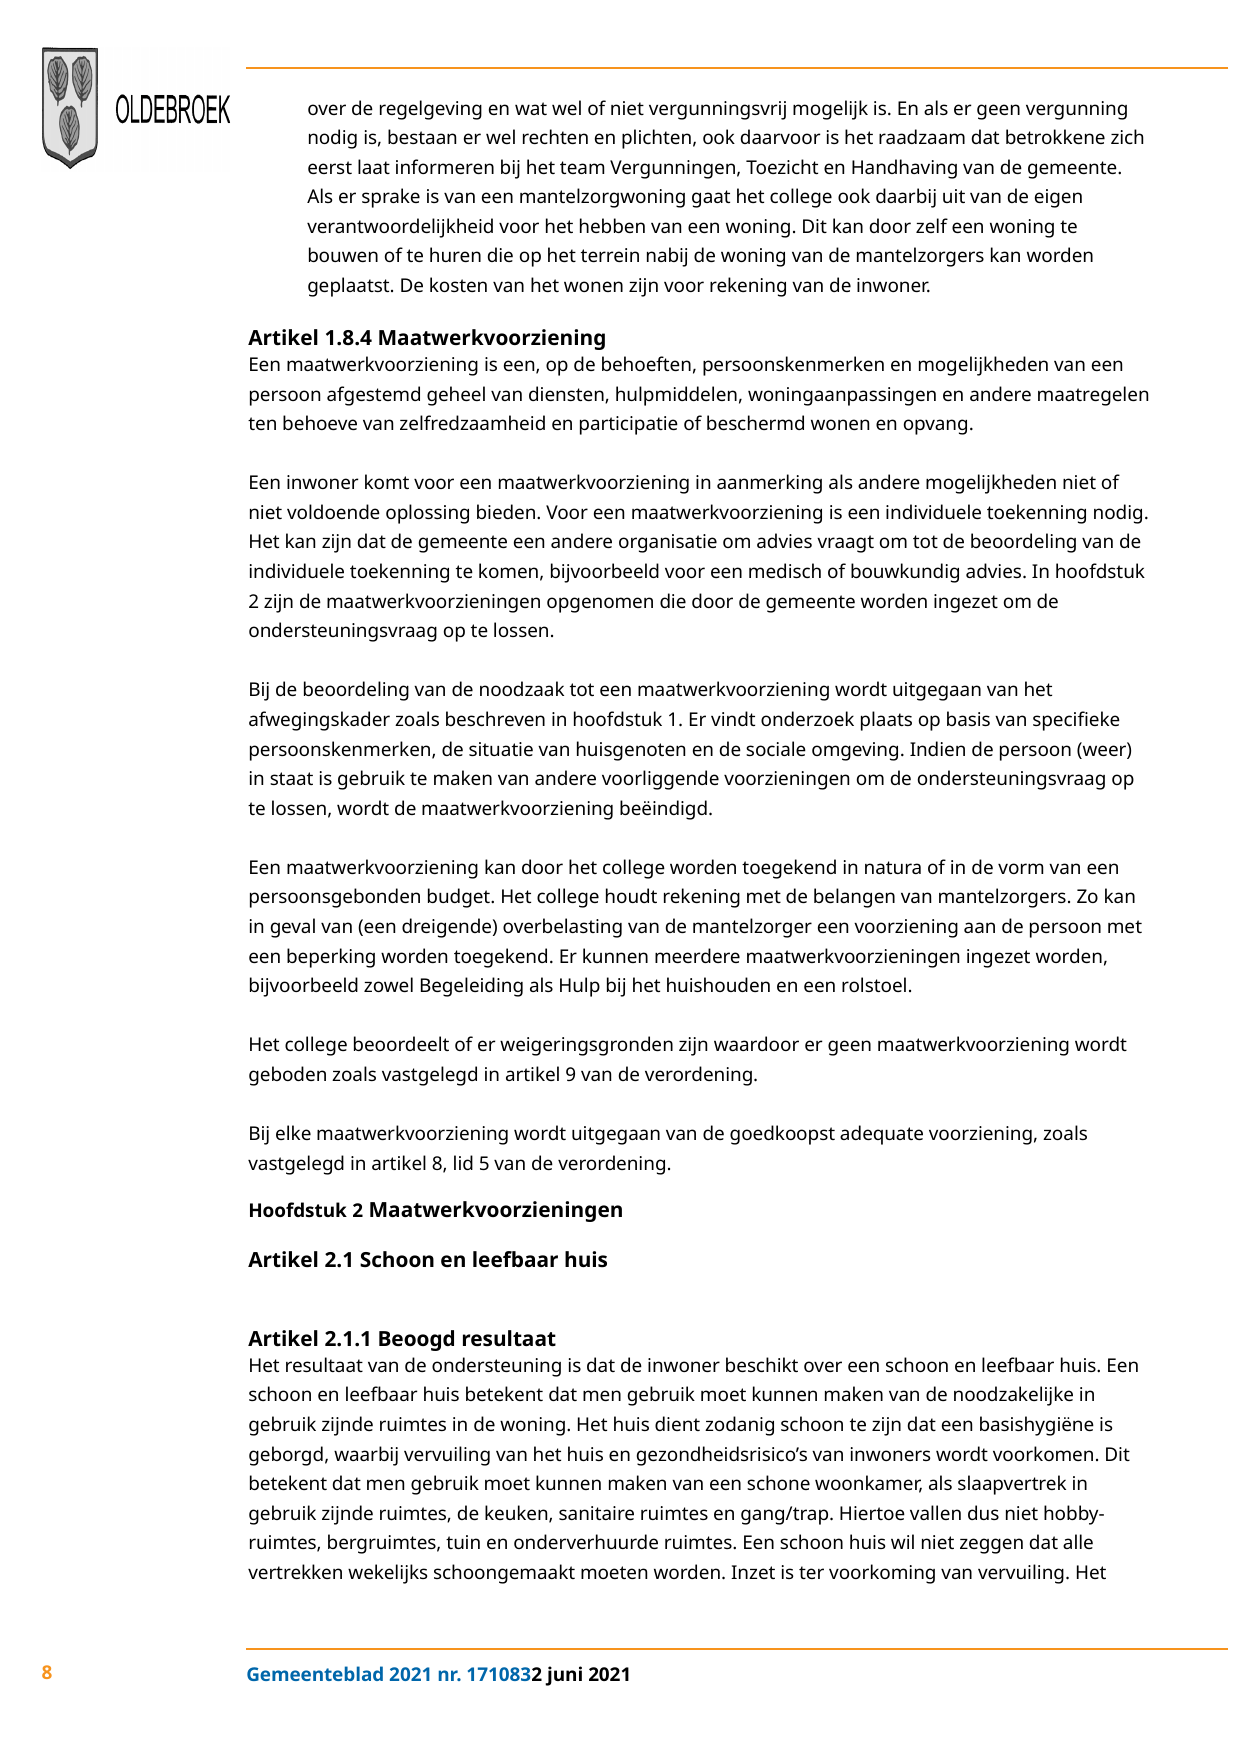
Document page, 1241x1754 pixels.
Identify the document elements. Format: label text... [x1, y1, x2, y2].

text Artikel 1.8.4 Maatwerkvoorziening [248, 323, 1152, 351]
text Een inwoner komt voor een maatwerkvoorziening in aanmerking als andere mogelijkheden niet of niet voldoende oplossing bieden. Voor een maatwerkvoorziening is een individuele toekenning nodig. Het kan zijn dat de gemeente een andere organisatie om advies vraagt om tot de beoordeling van de individuele toekenning te komen, bijvoorbeeld voor een medisch of bouwkundig advies. In hoofdstuk 2 zijn de maatwerkvoorzieningen opgenomen die door de gemeente worden ingezet om de ondersteuningsvraag op te lossen. [248, 469, 1152, 643]
list Als er sprake is van een mantelzorgwoning gaat het college ook daarbij uit van de eigen verantwoordelijkheid voor het hebben van een woning. Dit kan door zelf een woning te bouwen of te huren die op het terrein nabij de woning van de mantelzorgers kan worden geplaatst. De kosten van het wonen zijn voor rekening van de inwoner. [248, 183, 1152, 298]
text Een maatwerkvoorziening is een, op de behoeften, persoonskenmerken en mogelijkheden van een persoon afgestemd geheel van diensten, hulpmiddelen, woningaanpassingen en andere maatregelen ten behoeve van zelfredzaamheid en participatie of beschermd wonen en opvang. [248, 351, 1152, 436]
text Artikel 2.1 Schoon en leefbaar huis [248, 1245, 1152, 1273]
list over de regelgeving en wat wel of niet vergunningsvrij mogelijk is. En als er geen vergunning nodig is, bestaan er wel rechten en plichten, ook daarvoor is het raadzaam dat betrokkene zich eerst laat informeren bij het team Vergunningen, Toezicht en Handhaving van de gemeente. [248, 95, 1152, 180]
text Een maatwerkvoorziening kan door het college worden toegekend in natura of in de vorm van een persoonsgebonden budget. Het college houdt rekening met de belangen van mantelzorgers. Zo kan in geval van (een dreigende) overbelasting van de mantelzorger een voorziening aan de persoon met een beperking worden toegekend. Er kunnen meerdere maatwerkvoorzieningen ingezet worden, bijvoorbeeld zowel Begeleiding als Hulp bij het huishouden en een rolstoel. [248, 854, 1152, 998]
text Hoofdstuk 2 Maatwerkvoorzieningen [248, 1196, 1152, 1224]
text Het college beoordeelt of er weigeringsgronden zijn waardoor er geen maatwerkvoorziening wordt geboden zoals vastgelegd in artikel 9 van de verordening. [248, 1032, 1152, 1087]
text Artikel 2.1.1 Beoogd resultaat [248, 1324, 1152, 1352]
text Bij de beoordeling van de noodzaak tot een maatwerkvoorziening wordt uitgegaan van het afwegingskader zoals beschreven in hoofdstuk 1. Er vindt onderzoek plaats op basis van specifieke persoonskenmerken, de situatie van huisgenoten en de sociale omgeving. Indien de persoon (weer) in staat is gebruik te maken van andere voorliggende voorzieningen om de ondersteuningsvraag op te lossen, wordt de maatwerkvoorziening beëindigd. [248, 677, 1152, 821]
picture [41, 47, 231, 172]
text Het resultaat van de ondersteuning is dat de inwoner beschikt over een schoon en leefbaar huis. Een schoon en leefbaar huis betekent dat men gebruik moet kunnen maken van de noodzakelijke in gebruik zijnde ruimtes in de woning. Het huis dient zodanig schoon te zijn dat een basishygiëne is geborgd, waarbij vervuiling van het huis en gezondheidsrisico’s van inwoners wordt voorkomen. Dit betekent dat men gebruik moet kunnen maken van een schone woonkamer, als slaapvertrek in gebruik zijnde ruimtes, de keuken, sanitaire ruimtes en gang/trap. Hiertoe vallen dus niet hobby-ruimtes, bergruimtes, tuin en onderverhuurde ruimtes. Een schoon huis wil niet zeggen dat alle vertrekken wekelijks schoongemaakt moeten worden. Inzet is ter voorkoming van vervuiling. Het [248, 1352, 1152, 1585]
text Bij elke maatwerkvoorziening wordt uitgegaan van de goedkoopst adequate voorziening, zoals vastgelegd in artikel 8, lid 5 van de verordening. [248, 1120, 1152, 1176]
